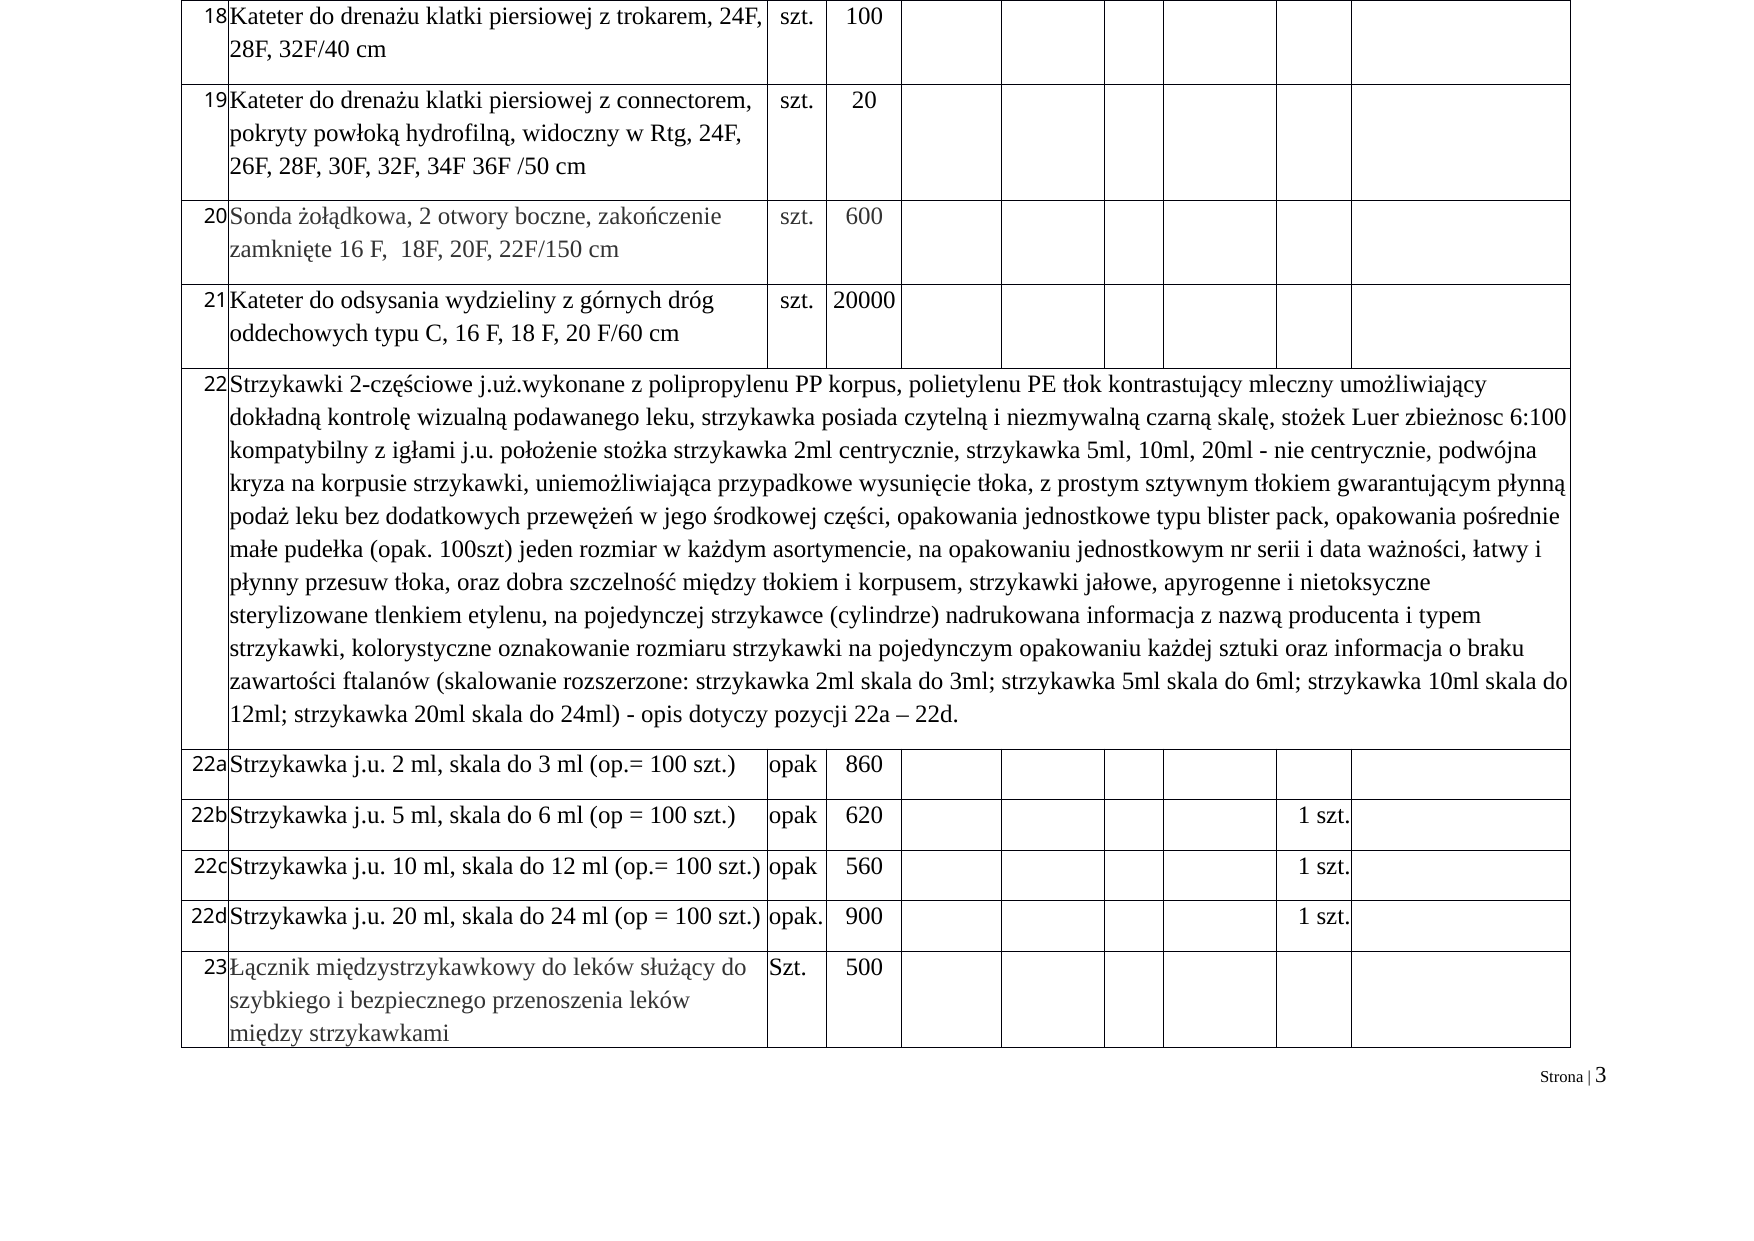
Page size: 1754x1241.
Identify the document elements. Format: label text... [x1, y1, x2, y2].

table_cell [1164, 1, 1276, 84]
table_cell 860 [827, 750, 901, 799]
table_cell [1352, 85, 1570, 200]
table_cell szt. [768, 85, 826, 200]
table_cell 1 szt. [1277, 851, 1351, 900]
table_cell 22b [182, 800, 228, 850]
table_cell [1164, 901, 1276, 951]
table_cell [1105, 750, 1163, 799]
table_cell 20 [182, 201, 228, 284]
table_cell Strzykawka j.u. 5 ml, skala do 6 ml (op = 100 szt.) [229, 800, 767, 850]
table_cell [1352, 201, 1570, 284]
table_cell [1105, 800, 1163, 850]
table_cell [902, 901, 1001, 951]
table_cell [1164, 85, 1276, 200]
table_cell 20000 [827, 285, 901, 368]
table_cell [902, 85, 1001, 200]
table_cell 22 [182, 369, 228, 748]
table_cell [1277, 85, 1351, 200]
table_cell [1002, 85, 1104, 200]
table_cell 1 szt. [1277, 800, 1351, 850]
table_cell Strzykawka j.u. 10 ml, skala do 12 ml (op.= 100 szt.) [229, 851, 767, 900]
table_cell Kateter do odsysania wydzieliny z górnych dróg oddechowych typu C, 16 F, 18 F, 20 F/60 cm [229, 285, 767, 368]
table_cell [1105, 952, 1163, 1047]
table_cell [902, 750, 1001, 799]
table_cell 20 [827, 85, 901, 200]
table_cell [1002, 800, 1104, 850]
table_cell [1164, 201, 1276, 284]
table_cell [902, 285, 1001, 368]
table_cell 22d [182, 901, 228, 951]
table_cell [1105, 85, 1163, 200]
table_cell [1352, 952, 1570, 1047]
table_cell opak. [768, 901, 826, 951]
table_cell 620 [827, 800, 901, 850]
table_cell [1164, 750, 1276, 799]
table_cell [1002, 901, 1104, 951]
table_cell Szt. [768, 952, 826, 1047]
table_cell [1105, 285, 1163, 368]
table_cell [1352, 285, 1570, 368]
table_cell [1002, 952, 1104, 1047]
table_cell 21 [182, 285, 228, 368]
table_cell opak [768, 750, 826, 799]
table_cell [1352, 901, 1570, 951]
table_cell 600 [827, 201, 901, 284]
table_cell [1352, 1, 1570, 84]
table_cell 500 [827, 952, 901, 1047]
table_cell [902, 800, 1001, 850]
table_cell Łącznik międzystrzykawkowy do leków służący do szybkiego i bezpiecznego przenoszenia leków między strzykawkami [229, 952, 767, 1047]
table_cell [1164, 285, 1276, 368]
table_cell szt. [768, 201, 826, 284]
table_cell 23 [182, 952, 228, 1047]
table_cell [1352, 851, 1570, 900]
table_cell [1277, 952, 1351, 1047]
table_cell Strzykawka j.u. 2 ml, skala do 3 ml (op.= 100 szt.) [229, 750, 767, 799]
table_cell Kateter do drenażu klatki piersiowej z connectorem, pokryty powłoką hydrofilną, widoczny w Rtg, 24F, 26F, 28F, 30F, 32F, 34F 36F /50 cm [229, 85, 767, 200]
table_cell [902, 201, 1001, 284]
table_cell [1164, 851, 1276, 900]
table_cell [1277, 1, 1351, 84]
table_cell [1002, 201, 1104, 284]
table_cell [1352, 750, 1570, 799]
table_cell 22c [182, 851, 228, 900]
table_cell opak [768, 851, 826, 900]
table_cell opak [768, 800, 826, 850]
table_cell [1105, 851, 1163, 900]
table_cell 19 [182, 85, 228, 200]
table_cell Sonda żołądkowa, 2 otwory boczne, zakończenie zamknięte 16 F, 18F, 20F, 22F/150 cm [229, 201, 767, 284]
table_cell [902, 1, 1001, 84]
table_cell 100 [827, 1, 901, 84]
table_cell [1105, 1, 1163, 84]
table_cell Strzykawki 2-częściowe j.uż.wykonane z polipropylenu PP korpus, polietylenu PE tłok kontrastujący mleczny umożliwiający dokładną kontrolę wizualną podawanego leku, strzykawka posiada czytelną i niezmywalną czarną skalę, stożek Luer zbieżnosc 6:100 kompatybilny z igłami j.u. położenie stożka strzykawka 2ml centrycznie, strzykawka 5ml, 10ml, 20ml - nie centrycznie, podwójna kryza na korpusie strzykawki, uniemożliwiająca przypadkowe wysunięcie tłoka, z prostym sztywnym tłokiem gwarantującym płynną podaż leku bez dodatkowych przewężeń w jego środkowej części, opakowania jednostkowe typu blister pack, opakowania pośrednie małe pudełka (opak. 100szt) jeden rozmiar w każdym asortymencie, na opakowaniu jednostkowym nr serii i data ważności, łatwy i płynny przesuw tłoka, oraz dobra szczelność między tłokiem i korpusem, strzykawki jałowe, apyrogenne i nietoksyczne sterylizowane tlenkiem etylenu, na pojedynczej strzykawce (cylindrze) nadrukowana informacja z nazwą producenta i typem strzykawki, kolorystyczne oznakowanie rozmiaru strzykawki na pojedynczym opakowaniu każdej sztuki oraz informacja o braku zawartości ftalanów (skalowanie rozszerzone: strzykawka 2ml skala do 3ml; strzykawka 5ml skala do 6ml; strzykawka 10ml skala do 12ml; strzykawka 20ml skala do 24ml) - opis dotyczy pozycji 22a – 22d. [229, 369, 1570, 748]
table_cell [1105, 901, 1163, 951]
table_cell [1002, 285, 1104, 368]
table_cell [1002, 851, 1104, 900]
table_cell 560 [827, 851, 901, 900]
table_cell Kateter do drenażu klatki piersiowej z trokarem, 24F, 28F, 32F/40 cm [229, 1, 767, 84]
table_cell [1277, 750, 1351, 799]
table_cell [1164, 952, 1276, 1047]
table_cell 900 [827, 901, 901, 951]
table_cell [1277, 285, 1351, 368]
table_cell [902, 851, 1001, 900]
table_cell 22a [182, 750, 228, 799]
table_cell [1164, 800, 1276, 850]
table_cell [1002, 750, 1104, 799]
table_cell [1002, 1, 1104, 84]
table_cell szt. [768, 285, 826, 368]
table_cell [1277, 201, 1351, 284]
table_cell [902, 952, 1001, 1047]
table_cell [1105, 201, 1163, 284]
table_cell [1352, 800, 1570, 850]
table_cell 1 szt. [1277, 901, 1351, 951]
table_cell Strzykawka j.u. 20 ml, skala do 24 ml (op = 100 szt.) [229, 901, 767, 951]
table_cell 18 [182, 1, 228, 84]
table_cell szt. [768, 1, 826, 84]
